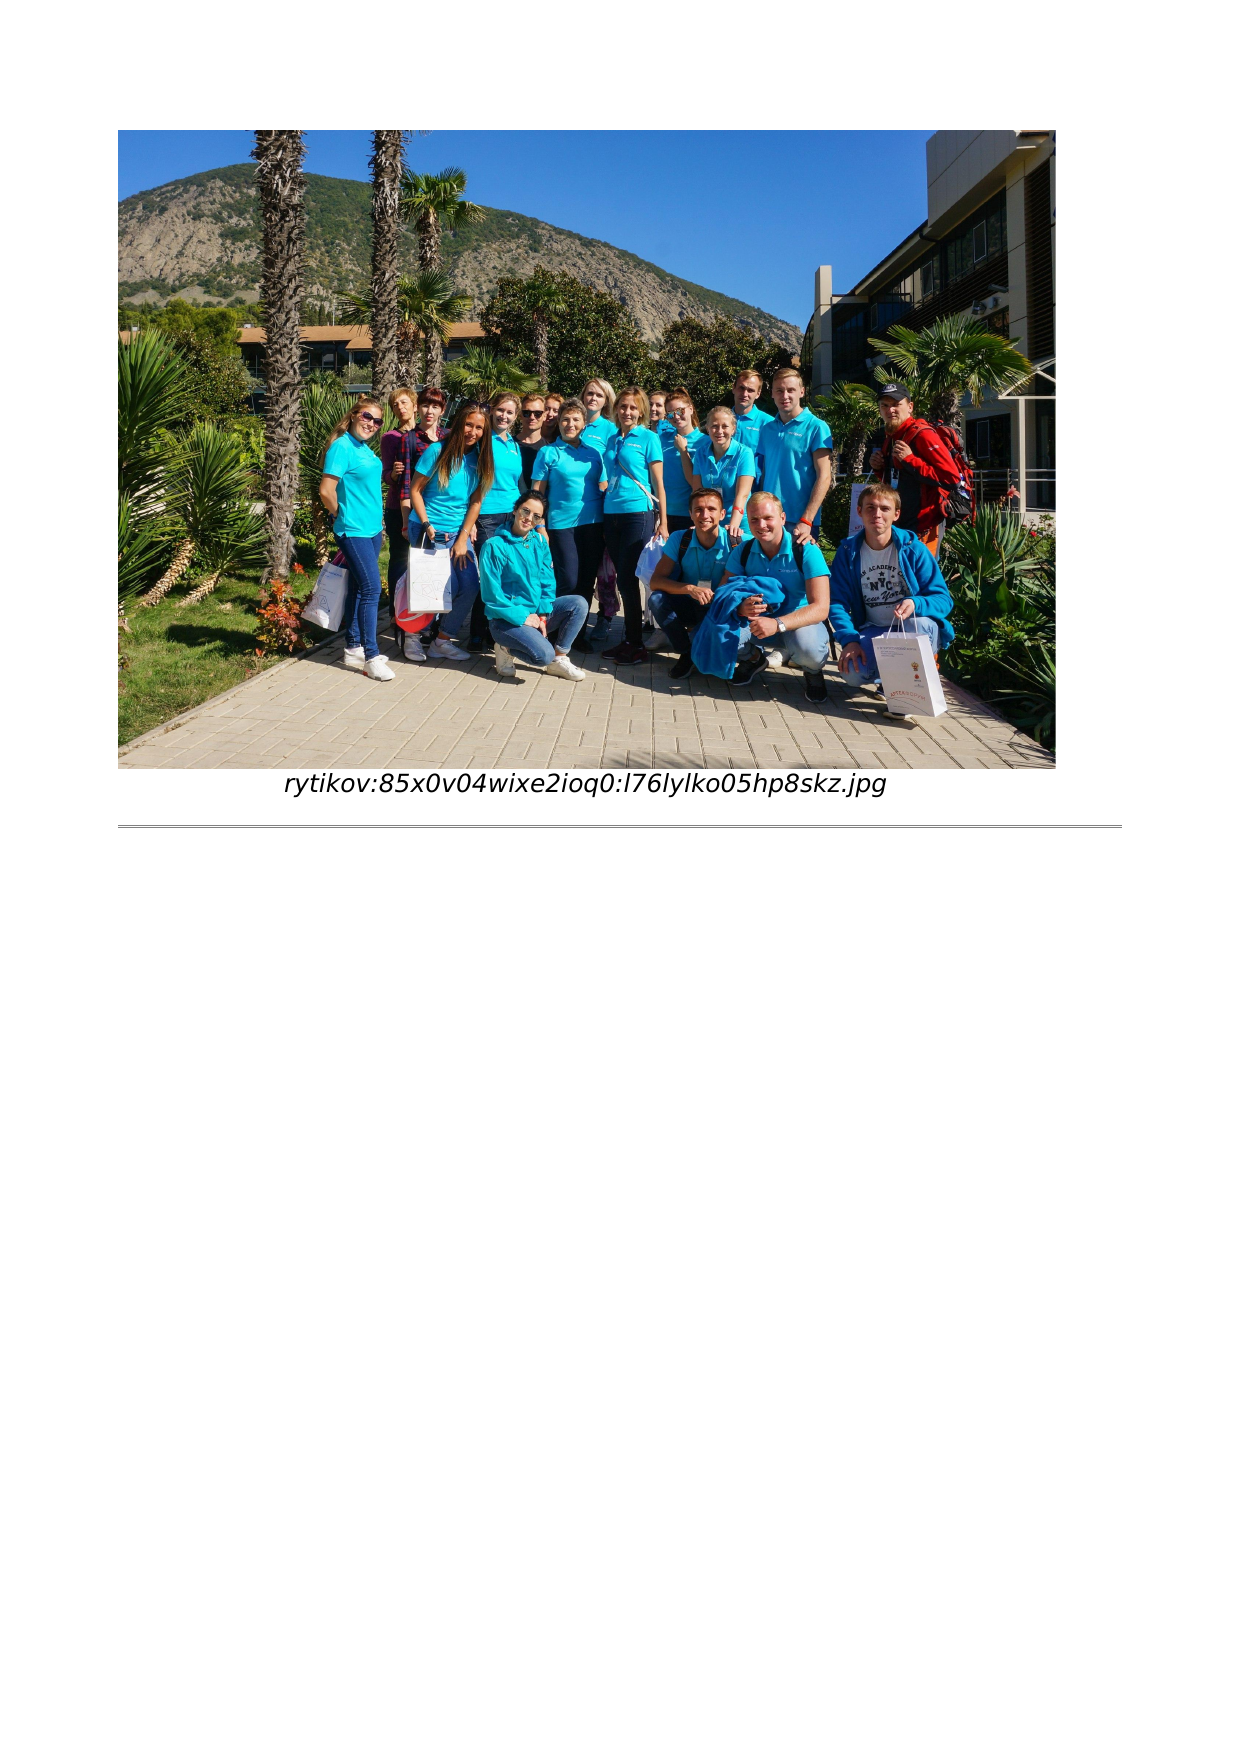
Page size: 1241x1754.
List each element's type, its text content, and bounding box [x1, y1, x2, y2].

picture [118, 130, 1056, 769]
text rytikov:85x0v04wixe2ioq0:l76lylko05hp8skz.jpg [118, 769, 1056, 798]
